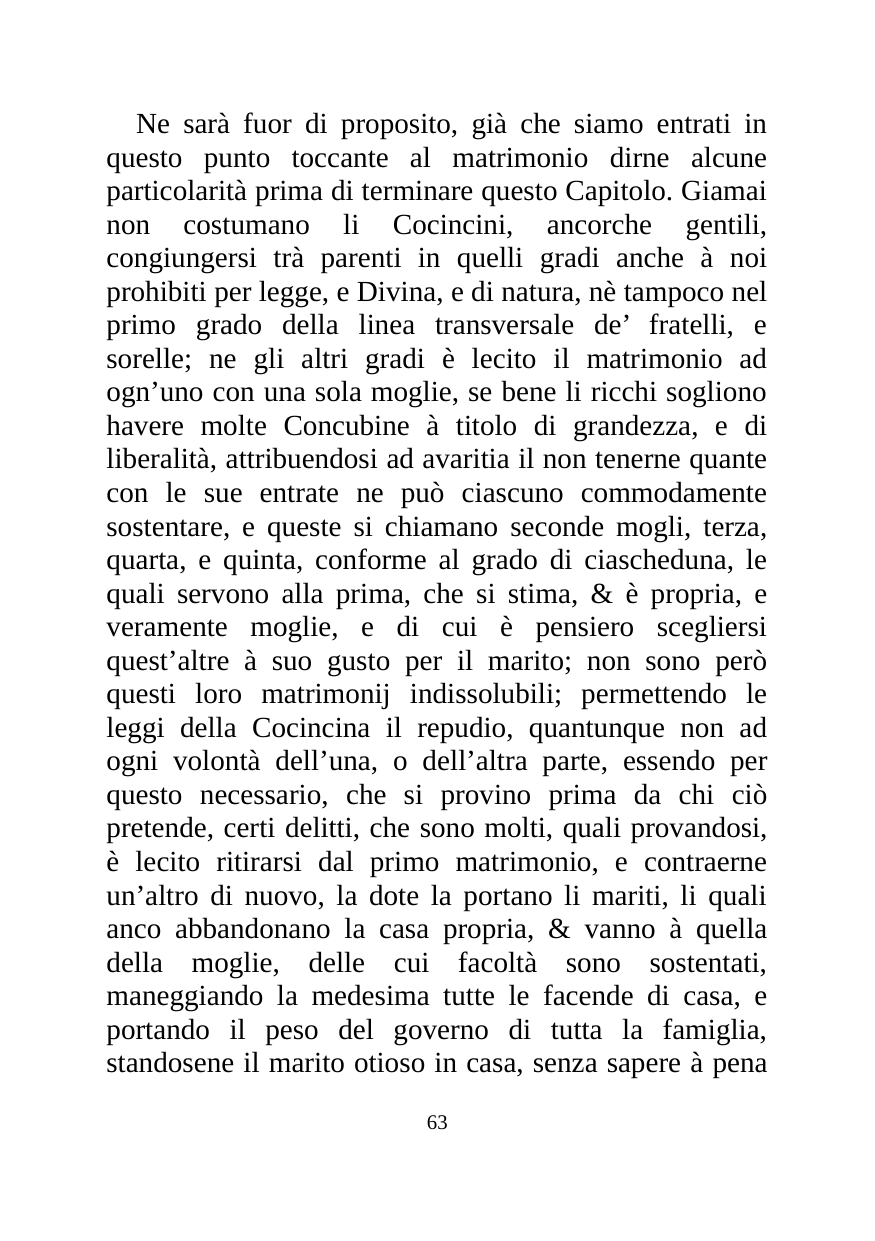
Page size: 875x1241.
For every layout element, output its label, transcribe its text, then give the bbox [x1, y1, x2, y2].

text Ne sarà fuor di proposito, già che siamo entrati in questo punto toccante al matrimonio dirne alcune particolarità prima di terminare questo Capitolo. Giamai non costumano li Cocincini, ancorche gentili, congiungersi trà parenti in quelli gradi anche à noi prohibiti per legge, e Divina, e di natura, nè tampoco nel primo grado della linea transversale de’ fratelli, e sorelle; ne gli altri gradi è lecito il matrimonio ad ogn’uno con una sola moglie, se bene li ricchi sogliono havere molte Concubine à titolo di grandezza, e di liberalità, attribuendosi ad avaritia il non tenerne quante con le sue еntrate ne può ciascuno commodamente sostentare, e queste si chiamano seconde mogli, terza, quarta, e quinta, conforme al grado di ciascheduna, le quali servono alla prima, che si stima, & è propria, e veramente moglie, e di cui è pensiero scegliersi quest’altre à suo gusto per il marito; non sono però questi loro matrimonij indissolubili; permettendo le leggi della Cocincina il repudio, quantunque non ad ogni volontà dell’una, o dell’altra parte, essendo per questo necessario, che si provino prima da chi ciò pretende, certi delitti, che sono molti, quali provandosi, è lecito ritirarsi dal primo matrimonio, e contraerne un’altro di nuovo, la dote la portano li mariti, li quali anco abbandonano la casa propria, & vanno à quella della moglie, delle cui facoltà sono sostentati, maneggiando la medesima tutte le facende di casa, e portando il peso del governo di tutta la famiglia, standosene il marito otioso in casa, senza sapere à pena [106, 106, 768, 1079]
